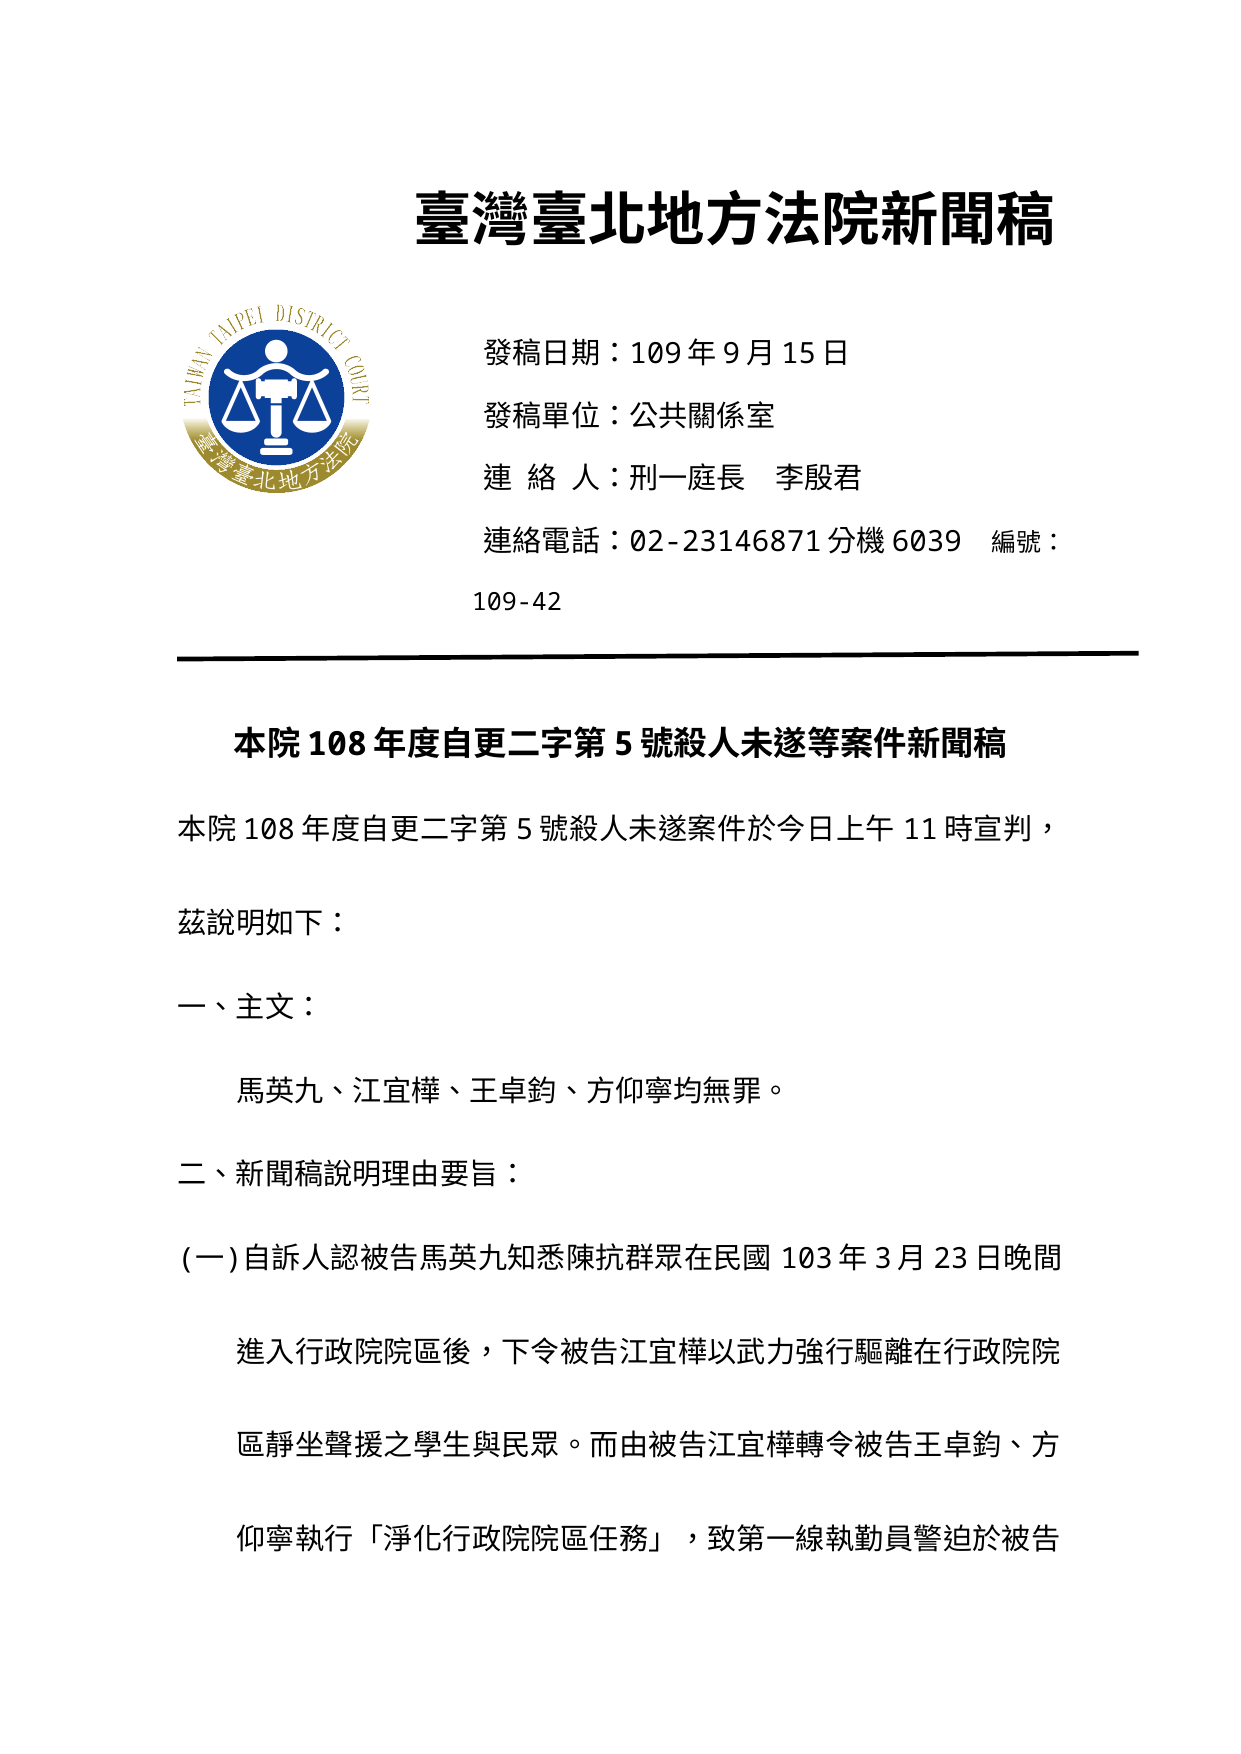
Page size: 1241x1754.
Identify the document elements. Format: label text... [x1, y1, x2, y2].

text 本院108年度自更二字第5號殺人未遂案件於今日上午11時宣判，茲說明如下： [177, 786, 1063, 942]
text 一、主文： [177, 963, 1063, 1025]
text (一)自訴人認被告馬英九知悉陳抗群眾在民國103年3月23日晚間進入行政院院區後，下令被告江宜樺以武力強行驅離在行政院院區靜坐聲援之學生與民眾。而由被告江宜樺轉令被告王卓鈞、方仰寧執行「淨化行政院院區任務」，致第一線執勤員警迫於被告 [177, 1214, 1063, 1558]
table_header 臺灣臺北地方法院新聞稿 發稿日期：109年9月15日 發稿單位：公共關係室 連 絡 人：刑一庭長 李殷君 連絡電話：02-23146871分機6039 編號：109-42 [410, 142, 1120, 622]
text 本院108年度自更二字第5號殺人未遂等案件新聞稿 [177, 699, 1063, 761]
table_header [161, 142, 410, 622]
text 馬英九、江宜樺、王卓鈞、方仰寧均無罪。 [236, 1047, 1063, 1109]
text 二、新聞稿說明理由要旨： [177, 1130, 1063, 1193]
